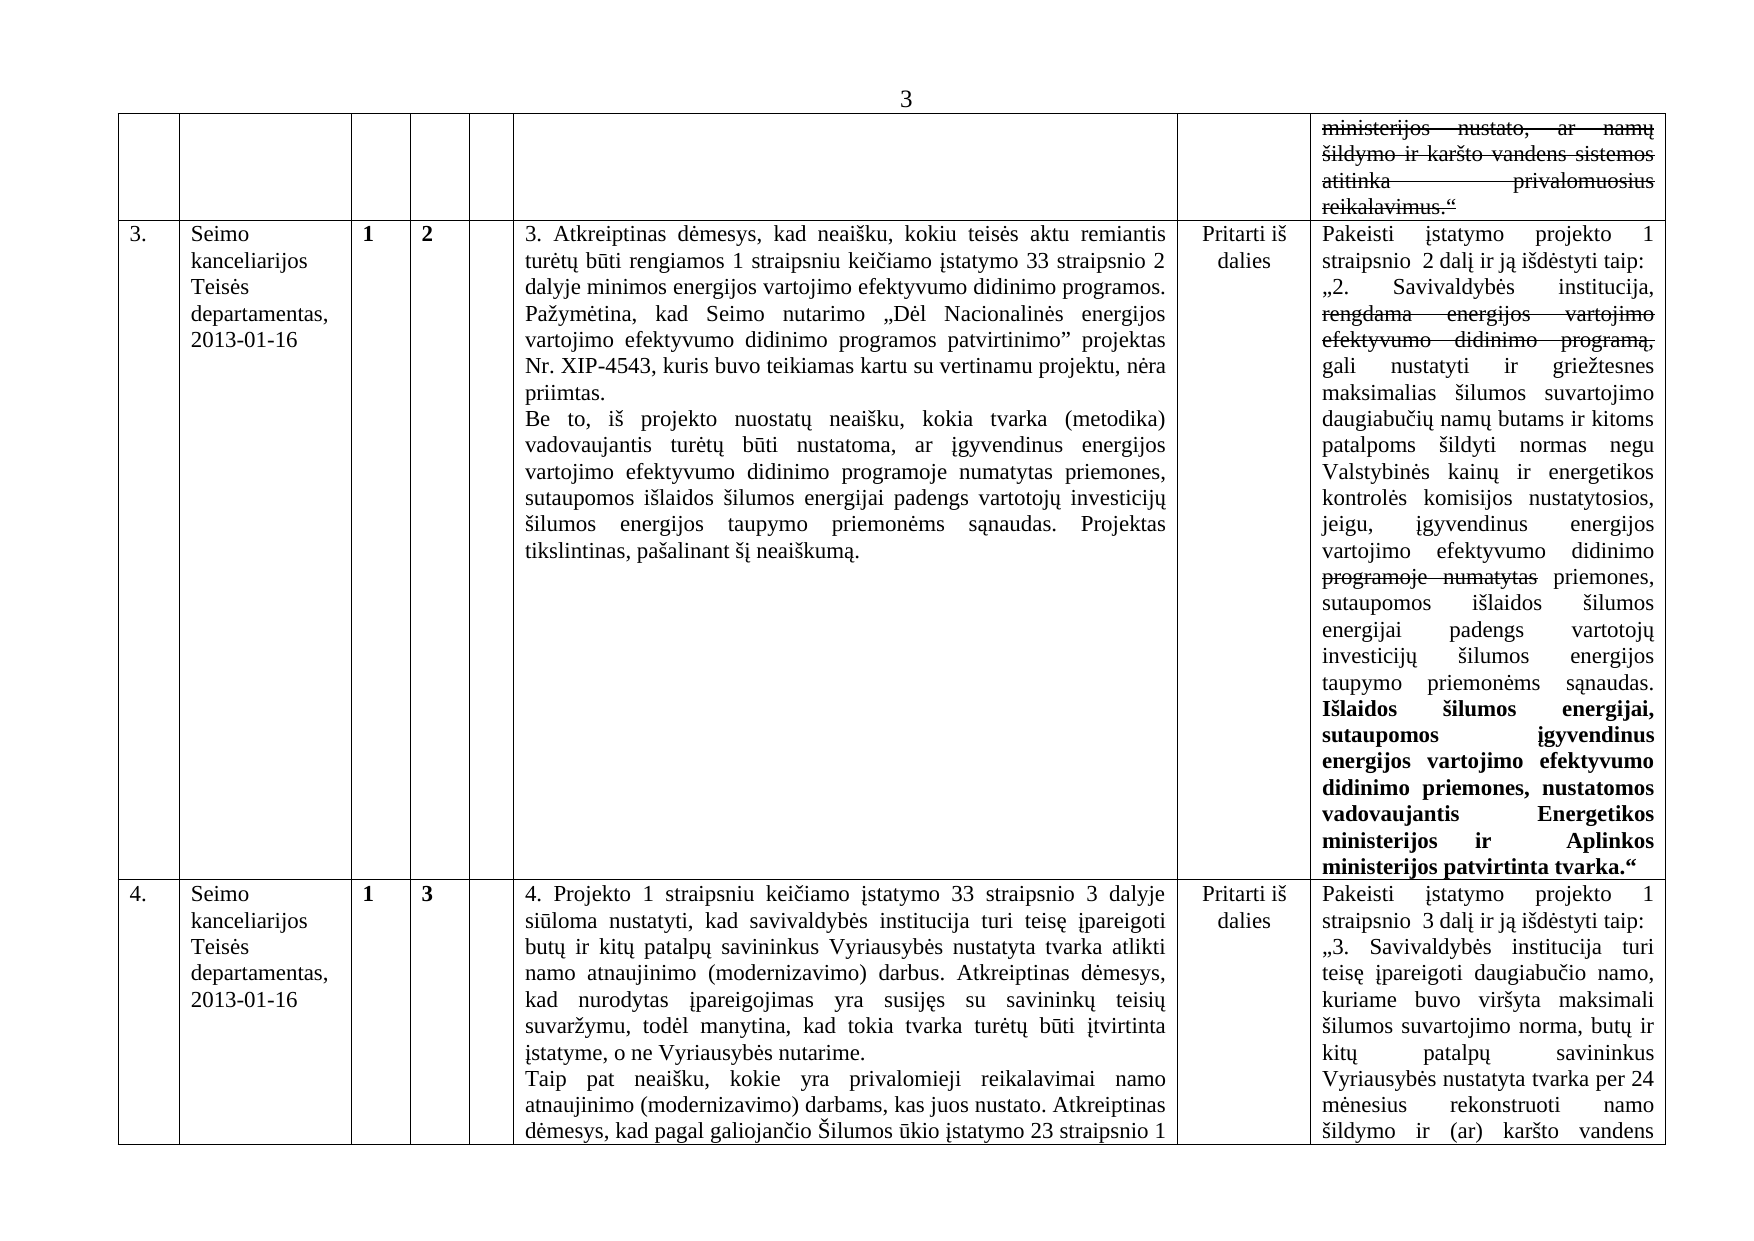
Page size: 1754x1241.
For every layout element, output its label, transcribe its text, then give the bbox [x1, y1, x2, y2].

table_cell ministerijos nustato, ar namų šildymo ir karšto vandens sistemos atitinka privalomuosius reikalavimus.“ [1311, 114, 1665, 219]
table_cell [411, 114, 469, 219]
table_cell [470, 114, 513, 219]
table_cell Seimo kanceliarijos Teisės departamentas, 2013-01-16 [180, 880, 351, 1144]
table_cell Seimo kanceliarijos Teisės departamentas, 2013-01-16 [180, 221, 351, 879]
table_cell [470, 880, 513, 1144]
table_cell [119, 114, 179, 219]
table_cell 4. [119, 880, 179, 1144]
table_cell Pritarti iš dalies [1178, 221, 1310, 879]
table_cell 1 [352, 880, 410, 1144]
table_cell Pakeisti įstatymo projekto 1 straipsnio 2 dalį ir ją išdėstyti taip: „2. Savivaldybės institucija, rengdama energijos vartojimo efektyvumo didinimo programą, gali nustatyti ir griežtesnes maksimalias šilumos suvartojimo daugiabučių namų butams ir kitoms patalpoms šildyti normas negu Valstybinės kainų ir energetikos kontrolės komisijos nustatytosios, jeigu, įgyvendinus energijos vartojimo efektyvumo didinimo programoje numatytas priemones, sutaupomos išlaidos šilumos energijai padengs vartotojų investicijų šilumos energijos taupymo priemonėms sąnaudas. Išlaidos šilumos energijai, sutaupomos įgyvendinus energijos vartojimo efektyvumo didinimo priemones, nustatomos vadovaujantis Energetikos ministerijos ir Aplinkos ministerijos patvirtinta tvarka.“ [1311, 221, 1665, 879]
table_cell Pakeisti įstatymo projekto 1 straipsnio 3 dalį ir ją išdėstyti taip: „3. Savivaldybės institucija turi teisę įpareigoti daugiabučio namo, kuriame buvo viršyta maksimali šilumos suvartojimo norma, butų ir kitų patalpų savininkus Vyriausybės nustatyta tvarka per 24 mėnesius rekonstruoti namo šildymo ir (ar) karšto vandens [1311, 880, 1665, 1144]
table_cell 3. [119, 221, 179, 879]
table_cell Pritarti iš dalies [1178, 880, 1310, 1144]
table_cell [352, 114, 410, 219]
table_cell 3 [411, 880, 469, 1144]
table_cell [1178, 114, 1310, 219]
table_cell 2 [411, 221, 469, 879]
table_cell [514, 114, 1177, 219]
table_cell 1 [352, 221, 410, 879]
table_cell [180, 114, 351, 219]
table_cell [470, 221, 513, 879]
table_cell 4. Projekto 1 straipsniu keičiamo įstatymo 33 straipsnio 3 dalyje siūloma nustatyti, kad savivaldybės institucija turi teisę įpareigoti butų ir kitų patalpų savininkus Vyriausybės nustatyta tvarka atlikti namo atnaujinimo (modernizavimo) darbus. Atkreiptinas dėmesys, kad nurodytas įpareigojimas yra susijęs su savininkų teisių suvaržymu, todėl manytina, kad tokia tvarka turėtų būti įtvirtinta įstatyme, o ne Vyriausybės nutarime. Taip pat neaišku, kokie yra privalomieji reikalavimai namo atnaujinimo (modernizavimo) darbams, kas juos nustato. Atkreiptinas dėmesys, kad pagal galiojančio Šilumos ūkio įstatymo 23 straipsnio 1 [514, 880, 1177, 1144]
table_cell 3. Atkreiptinas dėmesys, kad neaišku, kokiu teisės aktu remiantis turėtų būti rengiamos 1 straipsniu keičiamo įstatymo 33 straipsnio 2 dalyje minimos energijos vartojimo efektyvumo didinimo programos. Pažymėtina, kad Seimo nutarimo „Dėl Nacionalinės energijos vartojimo efektyvumo didinimo programos patvirtinimo” projektas Nr. XIP-4543, kuris buvo teikiamas kartu su vertinamu projektu, nėra priimtas. Be to, iš projekto nuostatų neaišku, kokia tvarka (metodika) vadovaujantis turėtų būti nustatoma, ar įgyvendinus energijos vartojimo efektyvumo didinimo programoje numatytas priemones, sutaupomos išlaidos šilumos energijai padengs vartotojų investicijų šilumos energijos taupymo priemonėms sąnaudas. Projektas tikslintinas, pašalinant šį neaiškumą. [514, 221, 1177, 879]
